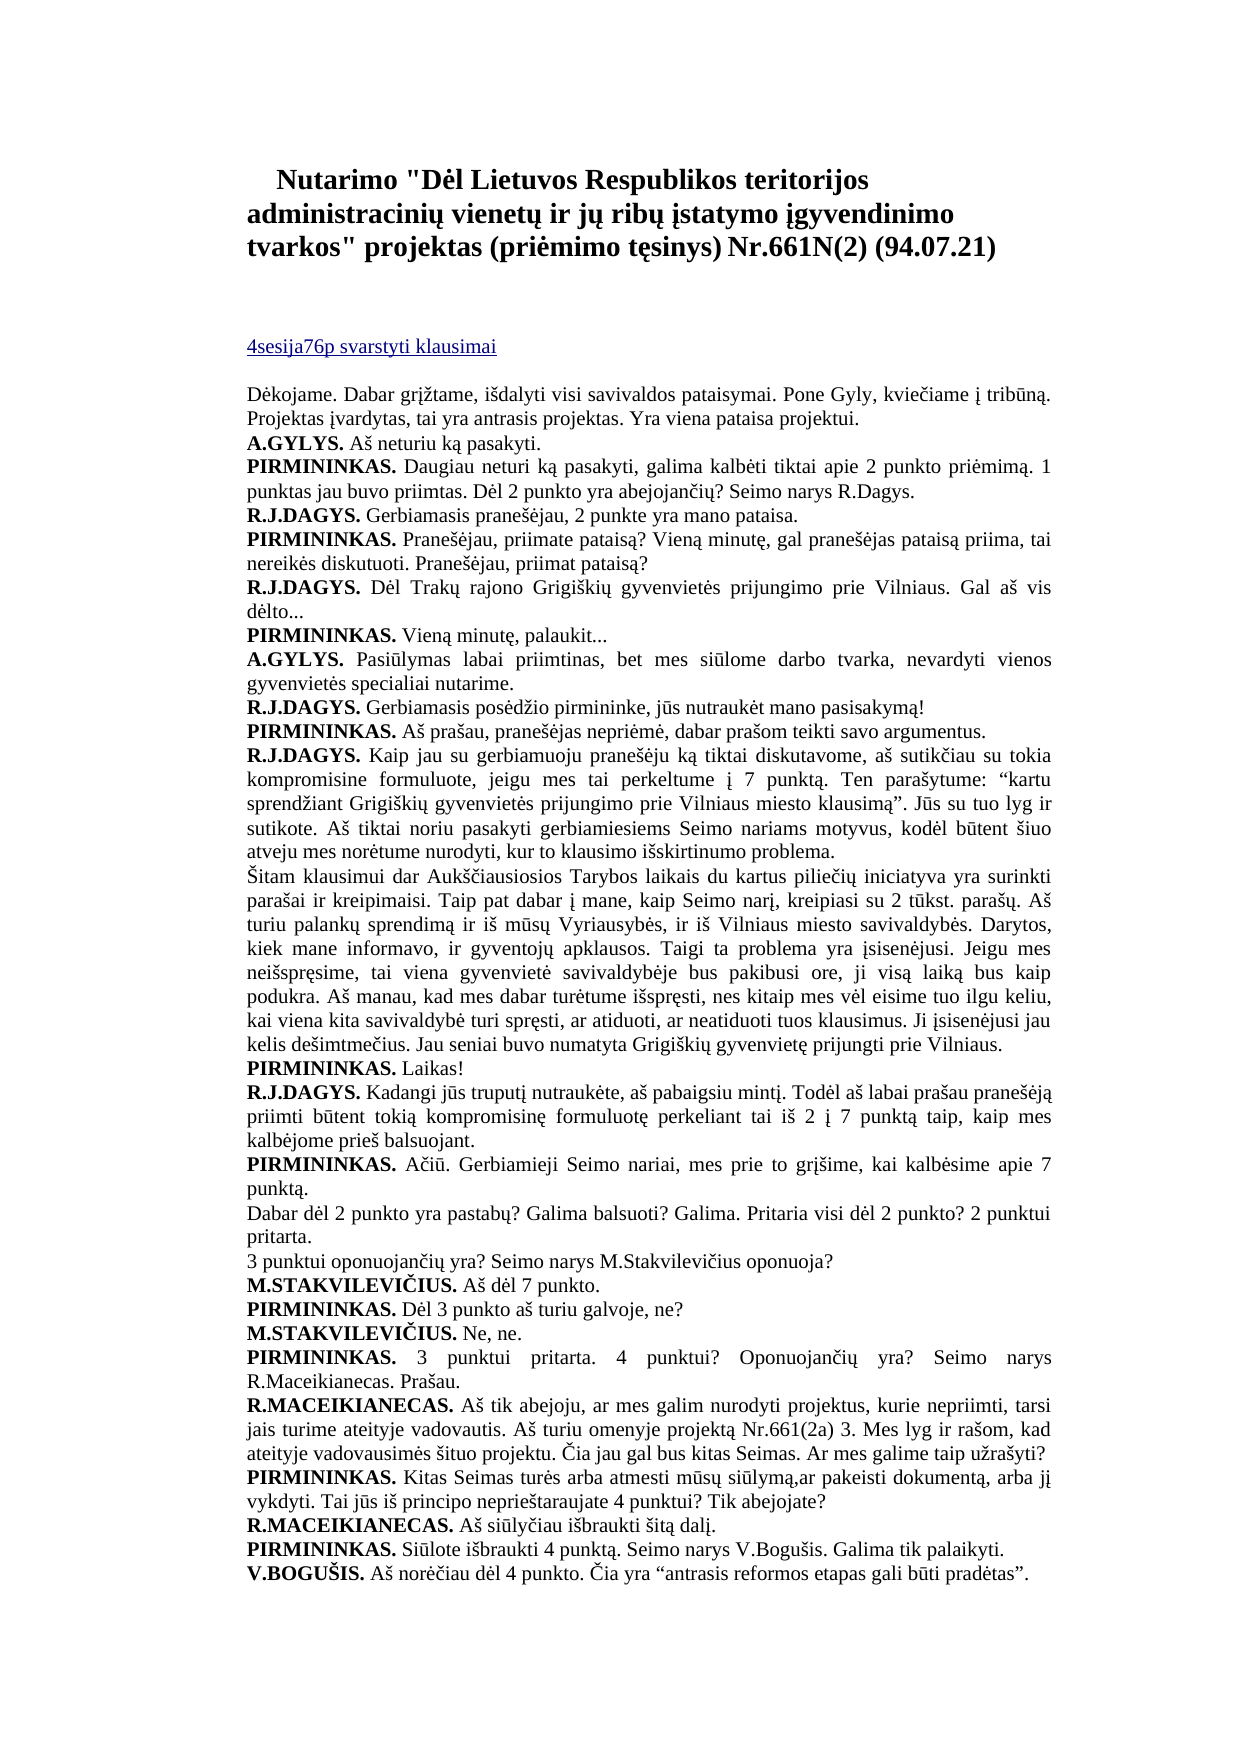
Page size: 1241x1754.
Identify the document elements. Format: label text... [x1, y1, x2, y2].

text R.J.DAGYS. Gerbiamasis pranešėjau, 2 punkte yra mano pataisa. [247, 503, 1053, 527]
text A.GYLYS. Pasiūlymas labai priimtinas, bet mes siūlome darbo tvarka, nevardyti vienos gyvenvietės specialiai nutarime. [247, 647, 1053, 695]
text 3 punktui oponuojančių yra? Seimo narys M.Stakvilevičius oponuoja? [247, 1248, 1053, 1273]
text R.J.DAGYS. Dėl Trakų rajono Grigiškių gyvenvietės prijungimo prie Vilniaus. Gal aš vis dėlto... [247, 575, 1053, 623]
text PIRMININKAS. Kitas Seimas turės arba atmesti mūsų siūlymą,ar pakeisti dokumentą, arba jį vykdyti. Tai jūs iš principo neprieštaraujate 4 punktui? Tik abejojate? [247, 1465, 1053, 1513]
text Dėkojame. Dabar grįžtame, išdalyti visi savivaldos pataisymai. Pone Gyly, kviečiame į tribūną. Projektas įvardytas, tai yra antrasis projektas. Yra viena pataisa projektui. [247, 382, 1053, 430]
text R.J.DAGYS. Kaip jau su gerbiamuoju pranešėju ką tiktai diskutavome, aš sutikčiau su tokia kompromisine formuluote, jeigu mes tai perkeltume į 7 punktą. Ten parašytume: “kartu sprendžiant Grigiškių gyvenvietės prijungimo prie Vilniaus miesto klausimą”. Jūs su tuo lyg ir sutikote. Aš tiktai noriu pasakyti gerbiamiesiems Seimo nariams motyvus, kodėl būtent šiuo atveju mes norėtume nurodyti, kur to klausimo išskirtinumo problema. [247, 743, 1053, 863]
text Šitam klausimui dar Aukščiausiosios Tarybos laikais du kartus piliečių iniciatyva yra surinkti parašai ir kreipimaisi. Taip pat dabar į mane, kaip Seimo narį, kreipiasi su 2 tūkst. parašų. Aš turiu palankų sprendimą ir iš mūsų Vyriausybės, ir iš Vilniaus miesto savivaldybės. Darytos, kiek mane informavo, ir gyventojų apklausos. Taigi ta problema yra įsisenėjusi. Jeigu mes neišspręsime, tai viena gyvenvietė savivaldybėje bus pakibusi ore, ji visą laiką bus kaip podukra. Aš manau, kad mes dabar turėtume išspręsti, nes kitaip mes vėl eisime tuo ilgu keliu, kai viena kita savivaldybė turi spręsti, ar atiduoti, ar neatiduoti tuos klausimus. Ji įsisenėjusi jau kelis dešimtmečius. Jau seniai buvo numatyta Grigiškių gyvenvietę prijungti prie Vilniaus. [247, 863, 1053, 1056]
text PIRMININKAS. Siūlote išbraukti 4 punktą. Seimo narys V.Bogušis. Galima tik palaikyti. [247, 1537, 1053, 1561]
text A.GYLYS. Aš neturiu ką pasakyti. [247, 430, 1053, 454]
text PIRMININKAS. Dėl 3 punkto aš turiu galvoje, ne? [247, 1297, 1053, 1321]
text PIRMININKAS. Ačiū. Gerbiamieji Seimo nariai, mes prie to grįšime, kai kalbėsime apie 7 punktą. [247, 1152, 1053, 1200]
text 4sesija76p svarstyti klausimai [247, 334, 1053, 358]
text PIRMININKAS. Laikas! [247, 1056, 1053, 1080]
text R.MACEIKIANECAS. Aš siūlyčiau išbraukti šitą dalį. [247, 1513, 1053, 1537]
text Dabar dėl 2 punkto yra pastabų? Galima balsuoti? Galima. Pritaria visi dėl 2 punkto? 2 punktui pritarta. [247, 1200, 1053, 1248]
text R.J.DAGYS. Kadangi jūs truputį nutraukėte, aš pabaigsiu mintį. Todėl aš labai prašau pranešėją priimti būtent tokią kompromisinę formuluotę perkeliant tai iš 2 į 7 punktą taip, kaip mes kalbėjome prieš balsuojant. [247, 1080, 1053, 1152]
text PIRMININKAS. Vieną minutę, palaukit... [247, 623, 1053, 647]
text PIRMININKAS. 3 punktui pritarta. 4 punktui? Oponuojančių yra? Seimo narys R.Maceikianecas. Prašau. [247, 1345, 1053, 1393]
text V.BOGUŠIS. Aš norėčiau dėl 4 punkto. Čia yra “antrasis reformos etapas gali būti pradėtas”. [247, 1561, 1053, 1585]
text R.J.DAGYS. Gerbiamasis posėdžio pirmininke, jūs nutraukėt mano pasisakymą! [247, 695, 1053, 719]
text PIRMININKAS. Pranešėjau, priimate pataisą? Vieną minutę, gal pranešėjas pataisą priima, tai nereikės diskutuoti. Pranešėjau, priimat pataisą? [247, 527, 1053, 575]
text PIRMININKAS. Daugiau neturi ką pasakyti, galima kalbėti tiktai apie 2 punkto priėmimą. 1 punktas jau buvo priimtas. Dėl 2 punkto yra abejojančių? Seimo narys R.Dagys. [247, 454, 1053, 503]
text M.STAKVILEVIČIUS. Aš dėl 7 punkto. [247, 1273, 1053, 1297]
text PIRMININKAS. Aš prašau, pranešėjas nepriėmė, dabar prašom teikti savo argumentus. [247, 719, 1053, 743]
text M.STAKVILEVIČIUS. Ne, ne. [247, 1321, 1053, 1345]
text R.MACEIKIANECAS. Aš tik abejoju, ar mes galim nurodyti projektus, kurie nepriimti, tarsi jais turime ateityje vadovautis. Aš turiu omenyje projektą Nr.661(2a) 3. Mes lyg ir rašom, kad ateityje vadovausimės šituo projektu. Čia jau gal bus kitas Seimas. Ar mes galime taip užrašyti? [247, 1393, 1053, 1465]
text Nutarimo "Dėl Lietuvos Respublikos teritorijos administracinių vienetų ir jų ribų įstatymo įgyvendinimo tvarkos" projektas (priėmimo tęsinys) Nr.661N(2) (94.07.21) [247, 162, 1053, 263]
